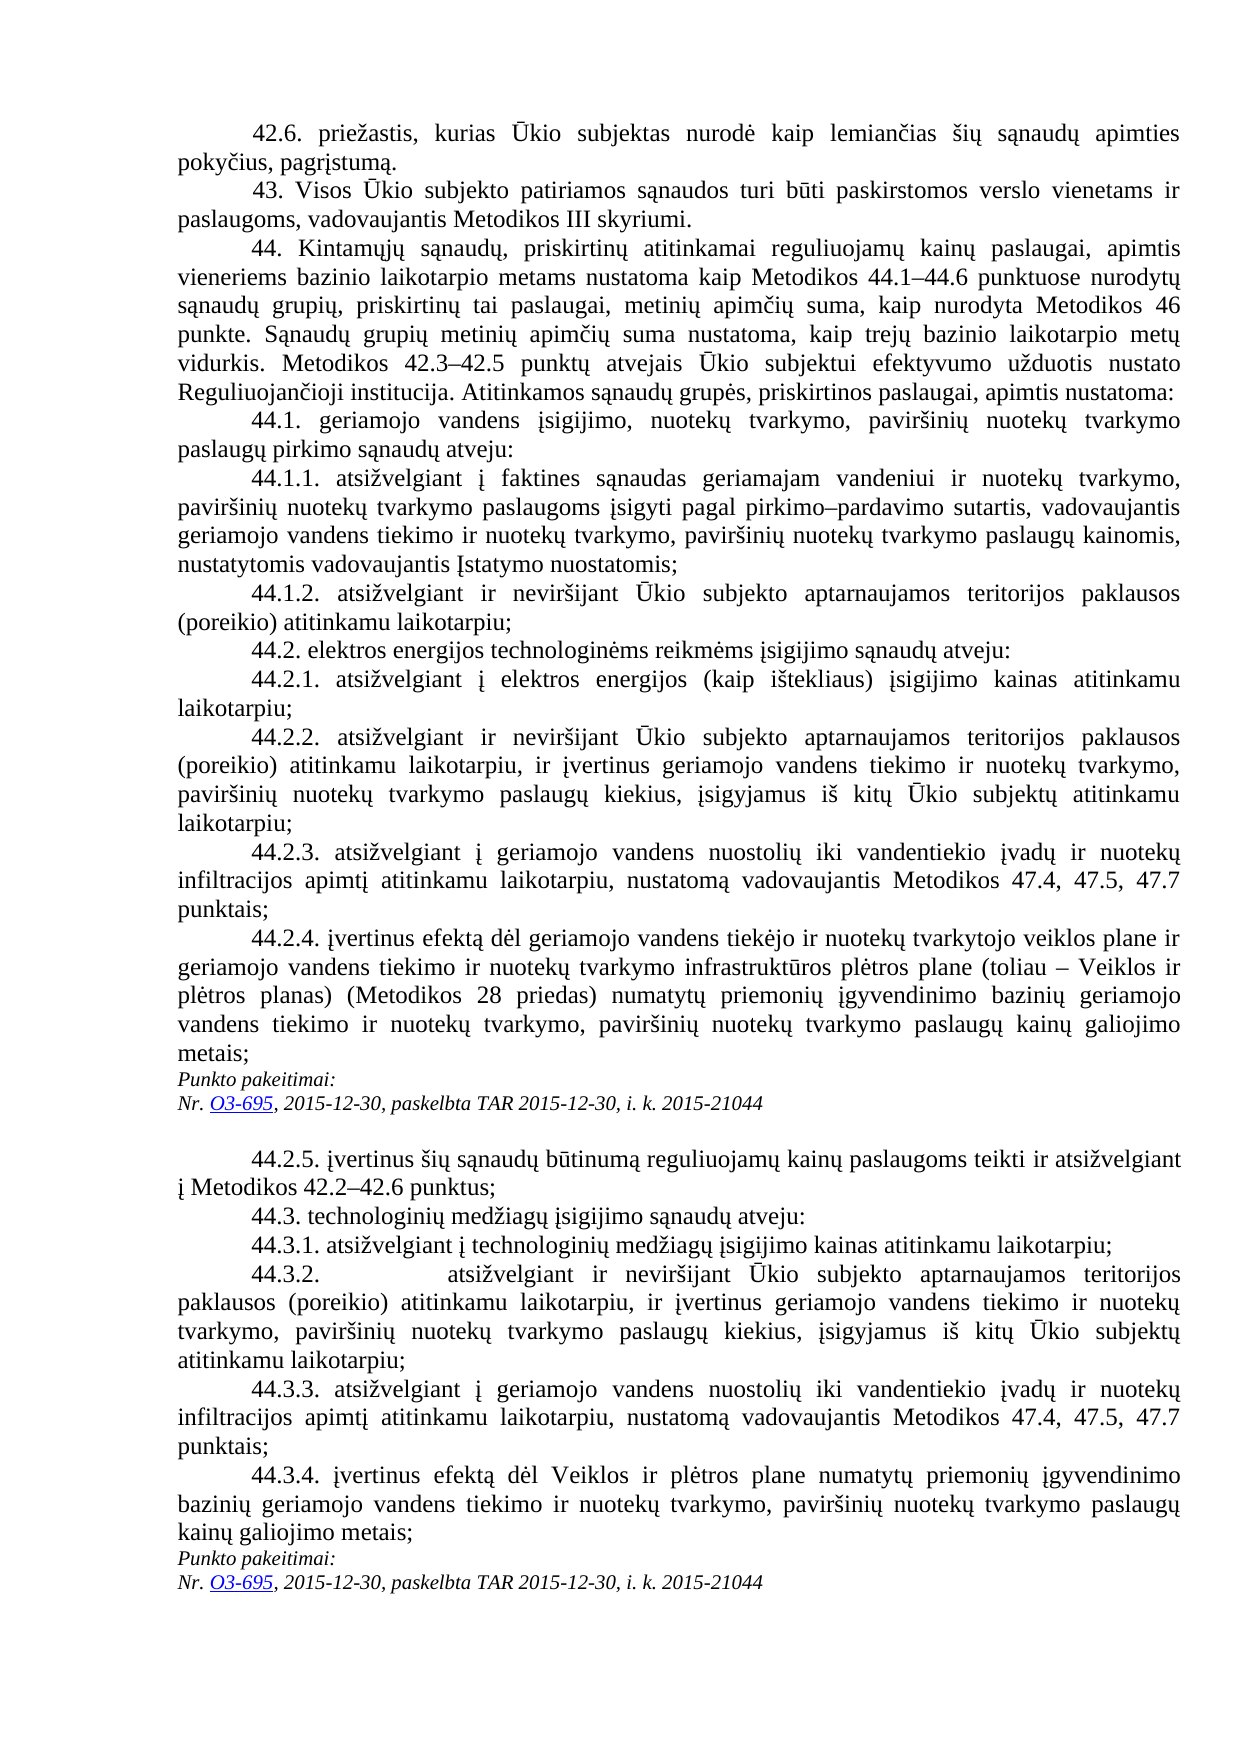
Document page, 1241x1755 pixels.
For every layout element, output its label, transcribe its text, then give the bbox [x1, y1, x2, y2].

text 43. Visos Ūkio subjekto patiriamos sąnaudos turi būti paskirstomos verslo vienetams ir paslaugoms, vadovaujantis Metodikos III skyriumi. [177, 176, 1181, 233]
text 44.2.3. atsižvelgiant į geriamojo vandens nuostolių iki vandentiekio įvadų ir nuotekų infiltracijos apimtį atitinkamu laikotarpiu, nustatomą vadovaujantis Metodikos 47.4, 47.5, 47.7 punktais; [177, 837, 1181, 923]
text 42.6. priežastis, kurias Ūkio subjektas nurodė kaip lemiančias šių sąnaudų apimties pokyčius, pagrįstumą. [177, 118, 1181, 176]
text 44.1.2. atsižvelgiant ir neviršijant Ūkio subjekto aptarnaujamos teritorijos paklausos (poreikio) atitinkamu laikotarpiu; [177, 578, 1181, 636]
text 44.3. technologinių medžiagų įsigijimo sąnaudų atveju: [177, 1201, 1181, 1230]
text 44.3.4. įvertinus efektą dėl Veiklos ir plėtros plane numatytų priemonių įgyvendinimo bazinių geriamojo vandens tiekimo ir nuotekų tvarkymo, paviršinių nuotekų tvarkymo paslaugų kainų galiojimo metais; [177, 1460, 1181, 1546]
text 44.2.4. įvertinus efektą dėl geriamojo vandens tiekėjo ir nuotekų tvarkytojo veiklos plane ir geriamojo vandens tiekimo ir nuotekų tvarkymo infrastruktūros plėtros plane (toliau – Veiklos ir plėtros planas) (Metodikos 28 priedas) numatytų priemonių įgyvendinimo bazinių geriamojo vandens tiekimo ir nuotekų tvarkymo, paviršinių nuotekų tvarkymo paslaugų kainų galiojimo metais; [177, 923, 1181, 1067]
text 44.2.1. atsižvelgiant į elektros energijos (kaip ištekliaus) įsigijimo kainas atitinkamu laikotarpiu; [177, 664, 1181, 722]
text Nr. O3-695, 2015-12-30, paskelbta TAR 2015-12-30, i. k. 2015-21044 [177, 1570, 1181, 1594]
text 44.1. geriamojo vandens įsigijimo, nuotekų tvarkymo, paviršinių nuotekų tvarkymo paslaugų pirkimo sąnaudų atveju: [177, 406, 1181, 463]
text 44.3.2. atsižvelgiant ir neviršijant Ūkio subjekto aptarnaujamos teritorijos paklausos (poreikio) atitinkamu laikotarpiu, ir įvertinus geriamojo vandens tiekimo ir nuotekų tvarkymo, paviršinių nuotekų tvarkymo paslaugų kiekius, įsigyjamus iš kitų Ūkio subjektų atitinkamu laikotarpiu; [177, 1259, 1181, 1374]
text Nr. O3-695, 2015-12-30, paskelbta TAR 2015-12-30, i. k. 2015-21044 [177, 1091, 1181, 1115]
text 44.3.3. atsižvelgiant į geriamojo vandens nuostolių iki vandentiekio įvadų ir nuotekų infiltracijos apimtį atitinkamu laikotarpiu, nustatomą vadovaujantis Metodikos 47.4, 47.5, 47.7 punktais; [177, 1374, 1181, 1460]
text 44.1.1. atsižvelgiant į faktines sąnaudas geriamajam vandeniui ir nuotekų tvarkymo, paviršinių nuotekų tvarkymo paslaugoms įsigyti pagal pirkimo–pardavimo sutartis, vadovaujantis geriamojo vandens tiekimo ir nuotekų tvarkymo, paviršinių nuotekų tvarkymo paslaugų kainomis, nustatytomis vadovaujantis Įstatymo nuostatomis; [177, 463, 1181, 578]
text Punkto pakeitimai: [177, 1067, 1181, 1091]
text Punkto pakeitimai: [177, 1546, 1181, 1570]
text 44.2.2. atsižvelgiant ir neviršijant Ūkio subjekto aptarnaujamos teritorijos paklausos (poreikio) atitinkamu laikotarpiu, ir įvertinus geriamojo vandens tiekimo ir nuotekų tvarkymo, paviršinių nuotekų tvarkymo paslaugų kiekius, įsigyjamus iš kitų Ūkio subjektų atitinkamu laikotarpiu; [177, 722, 1181, 837]
text 44. Kintamųjų sąnaudų, priskirtinų atitinkamai reguliuojamų kainų paslaugai, apimtis vieneriems bazinio laikotarpio metams nustatoma kaip Metodikos 44.1–44.6 punktuose nurodytų sąnaudų grupių, priskirtinų tai paslaugai, metinių apimčių suma, kaip nurodyta Metodikos 46 punkte. Sąnaudų grupių metinių apimčių suma nustatoma, kaip trejų bazinio laikotarpio metų vidurkis. Metodikos 42.3–42.5 punktų atvejais Ūkio subjektui efektyvumo užduotis nustato Reguliuojančioji institucija. Atitinkamos sąnaudų grupės, priskirtinos paslaugai, apimtis nustatoma: [177, 233, 1181, 406]
text 44.3.1. atsižvelgiant į technologinių medžiagų įsigijimo kainas atitinkamu laikotarpiu; [251, 1230, 1181, 1259]
text 44.2.5. įvertinus šių sąnaudų būtinumą reguliuojamų kainų paslaugoms teikti ir atsižvelgiant į Metodikos 42.2–42.6 punktus; [177, 1144, 1181, 1201]
text 44.2. elektros energijos technologinėms reikmėms įsigijimo sąnaudų atveju: [177, 636, 1181, 664]
